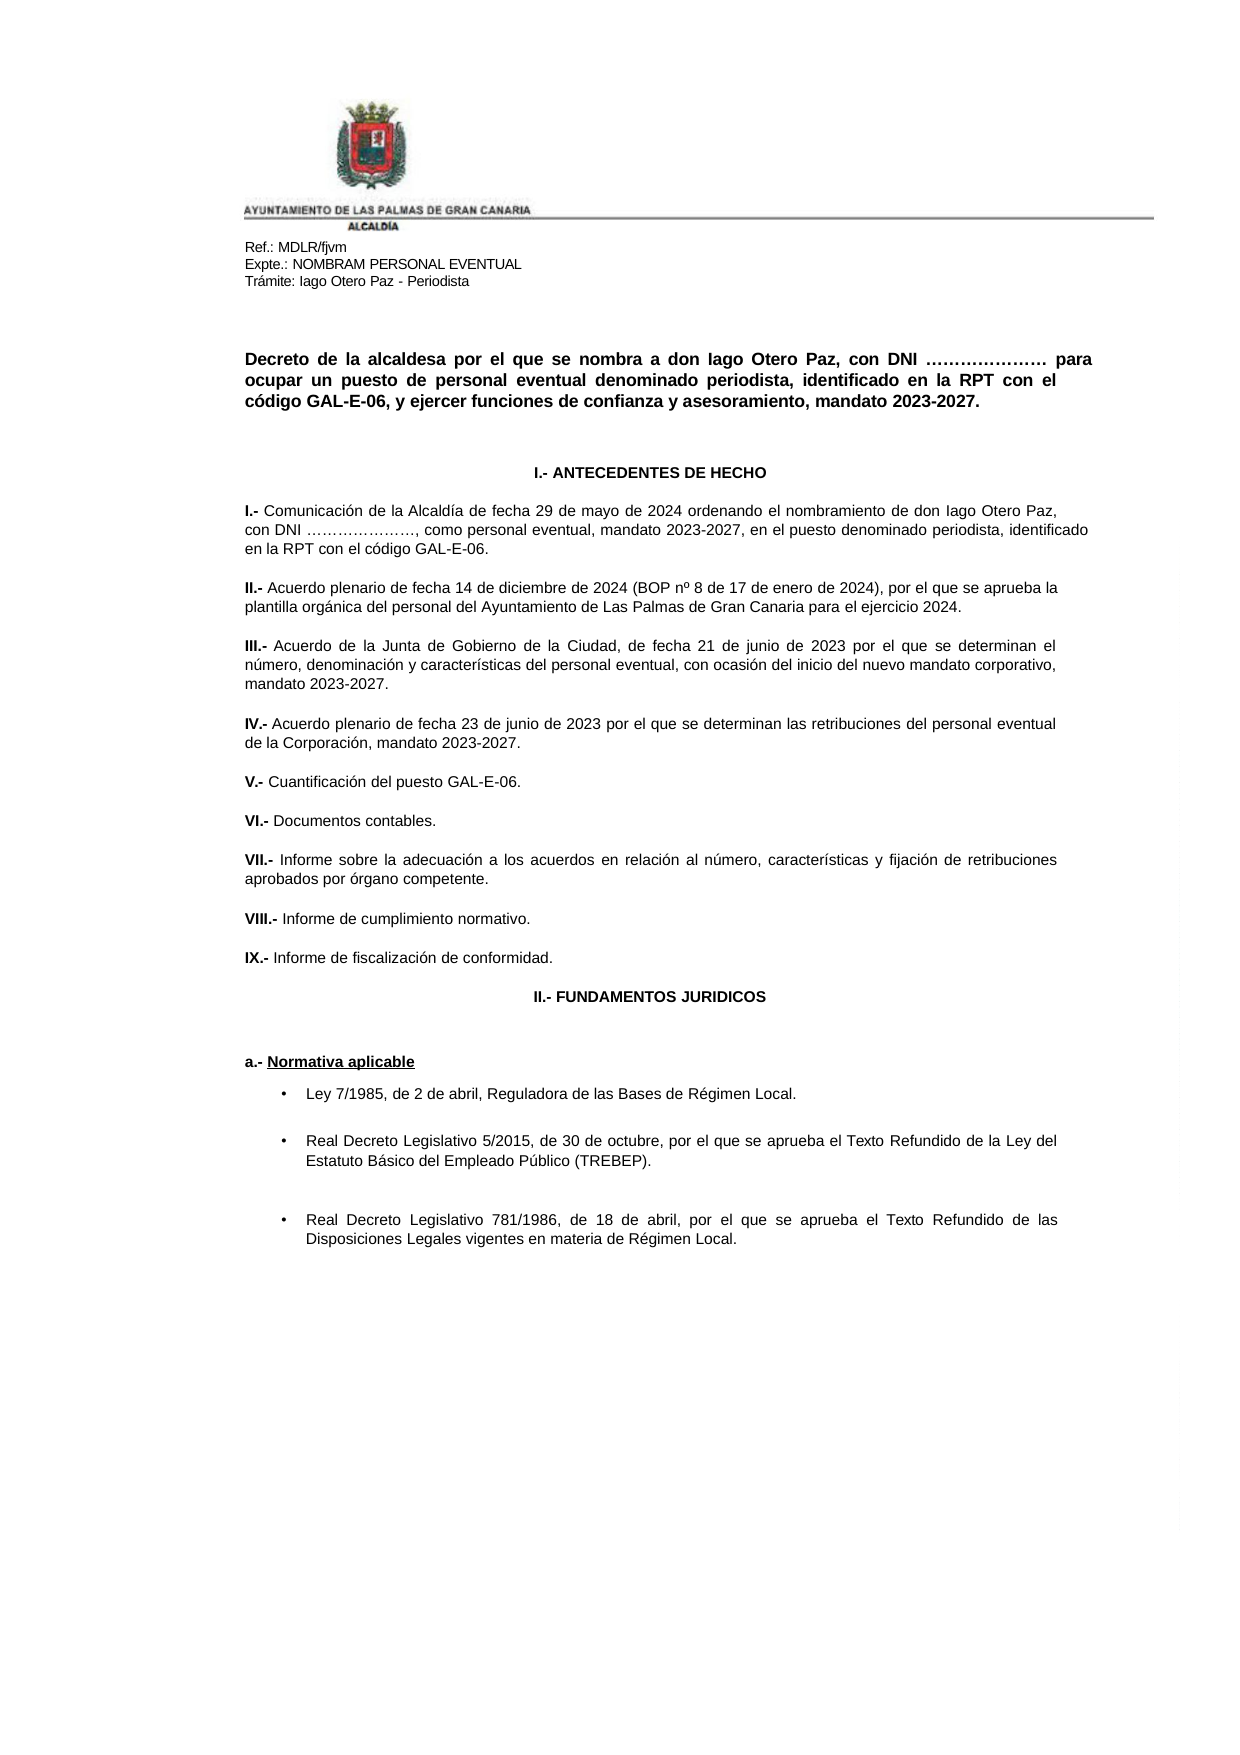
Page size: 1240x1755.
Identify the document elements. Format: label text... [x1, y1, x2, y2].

text II.- FUNDAMENTOS JURIDICOS [1180, 987, 1229, 1006]
text a.- Normativa aplicable [1180, 1052, 1229, 1071]
text VIII.- Informe de cumplimiento normativo. [1180, 909, 1229, 928]
text Estatuto Básico del Empleado Público (TREBEP). [1180, 1151, 1229, 1170]
text IX.- Informe de fiscalización de conformidad. [1180, 948, 1229, 967]
text Expte.: NOMBRAM PERSONAL EVENTUAL Trámite: Iago Otero Paz - Periodista [1180, 256, 1229, 289]
text VI.- Documentos contables. [1180, 811, 1229, 830]
text V.- Cuantificación del puesto GAL-E-06. [1180, 772, 1229, 791]
text Ref.: MDLR/fjvm [1180, 239, 1229, 256]
text I.- ANTECEDENTES DE HECHO [1180, 463, 1229, 482]
